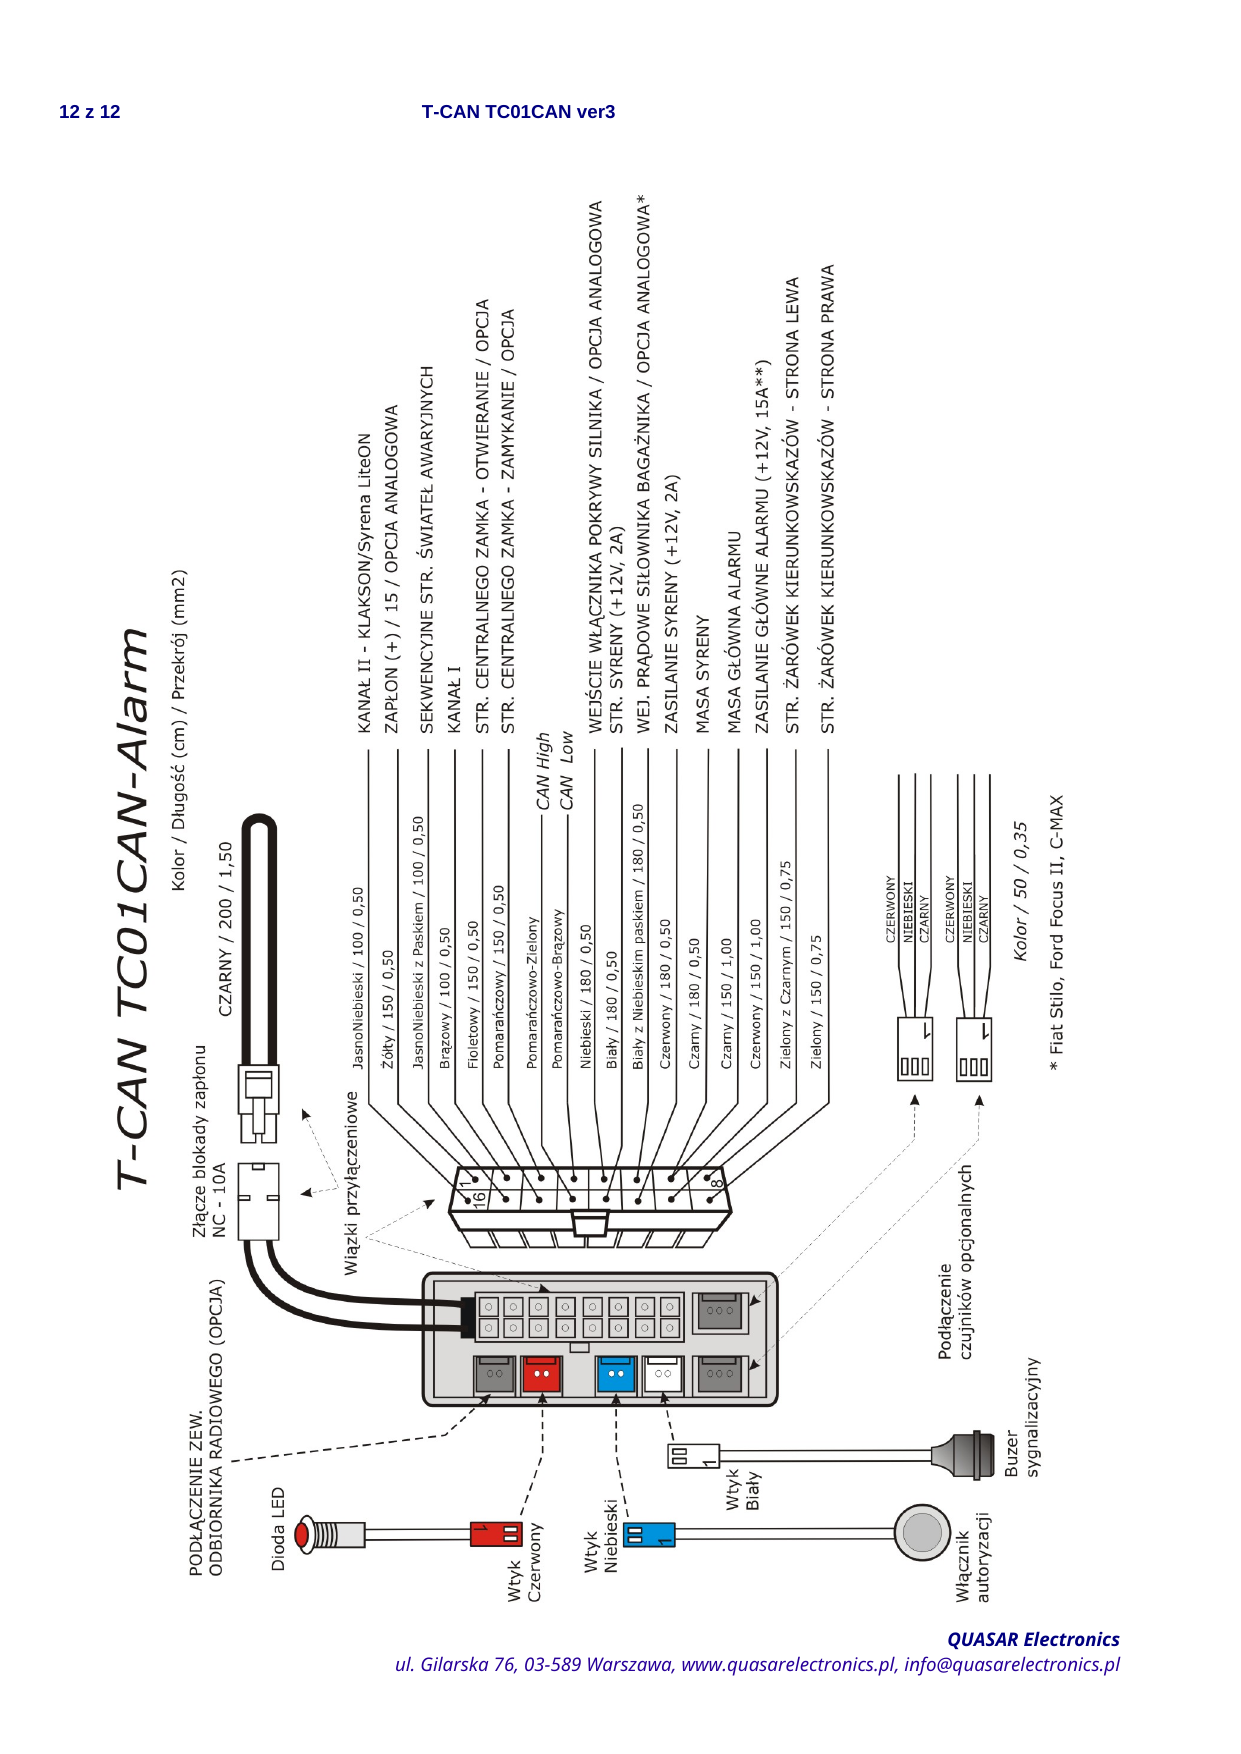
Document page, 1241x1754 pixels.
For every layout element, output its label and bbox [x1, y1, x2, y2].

picture [116, 195, 1065, 1603]
